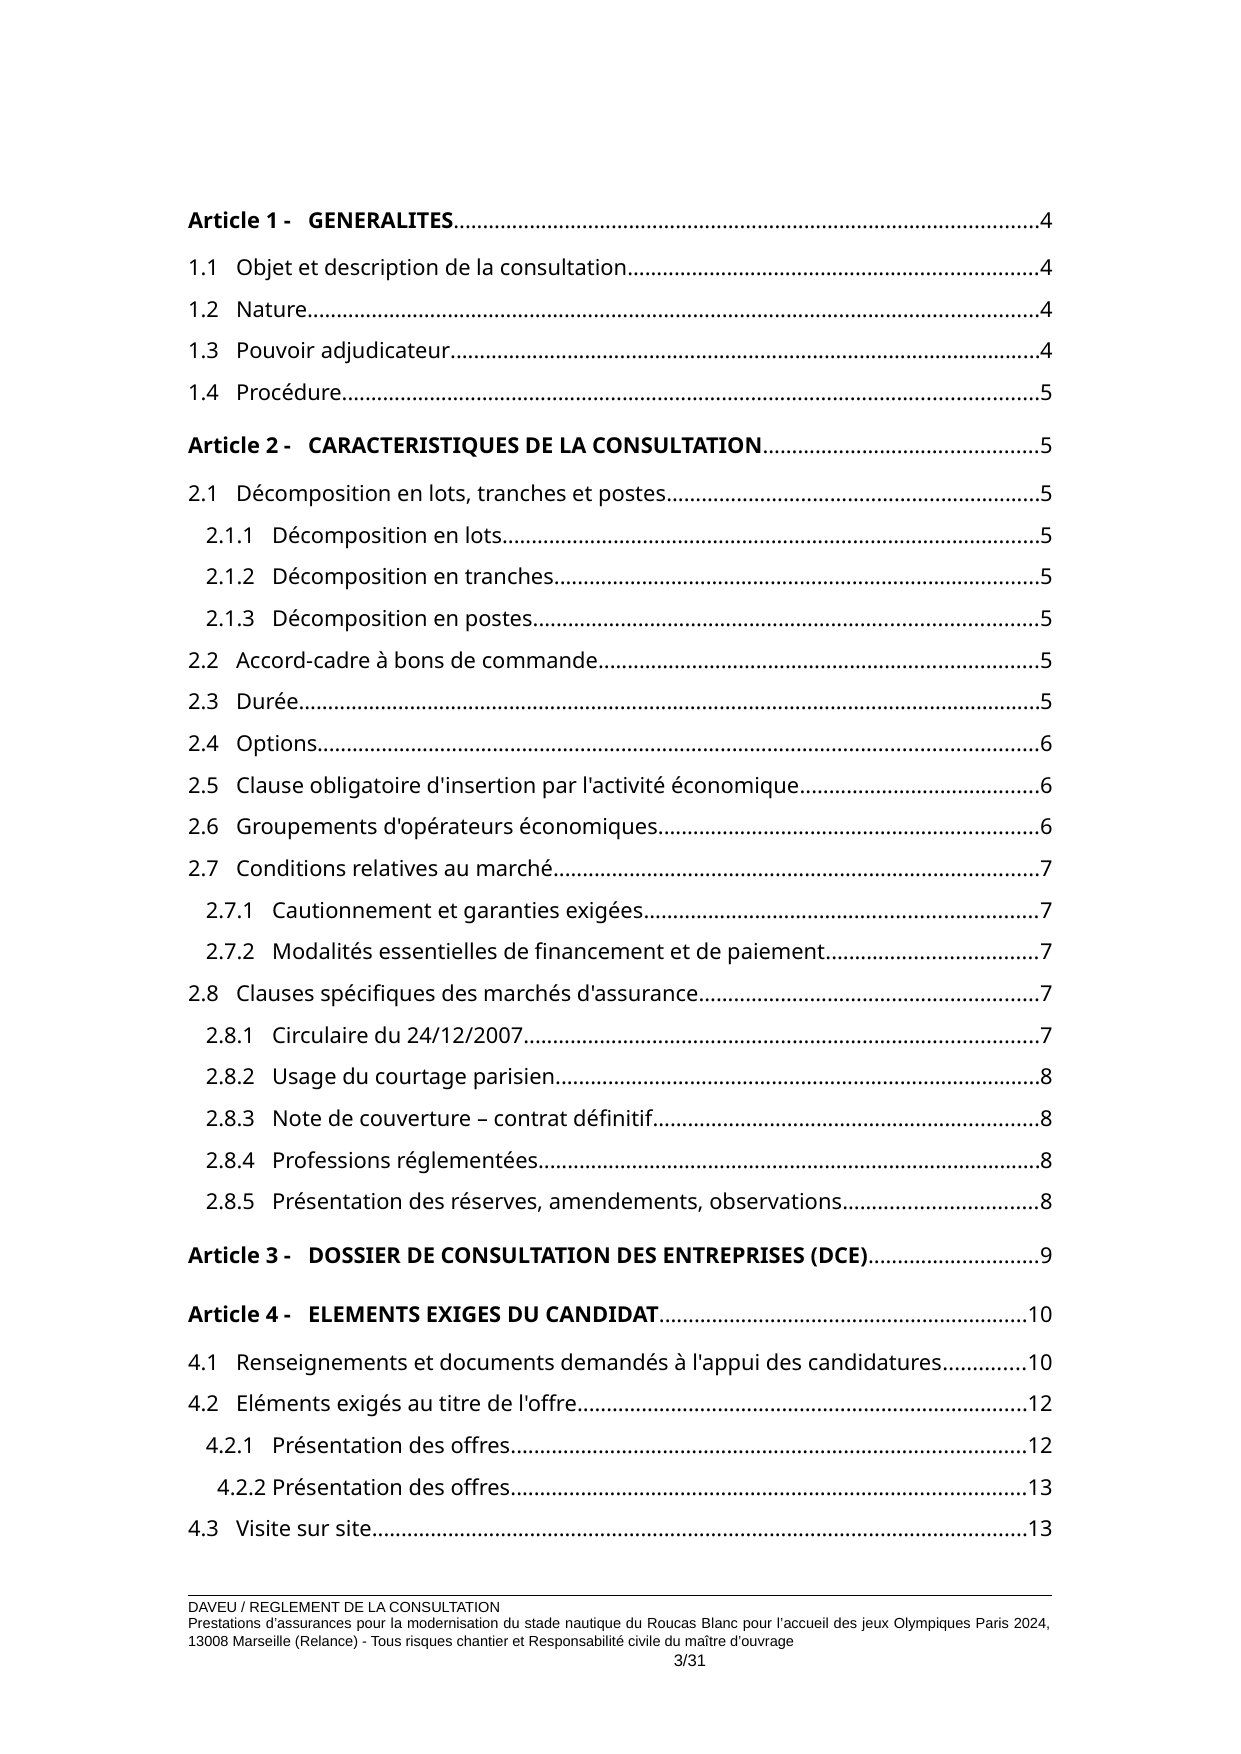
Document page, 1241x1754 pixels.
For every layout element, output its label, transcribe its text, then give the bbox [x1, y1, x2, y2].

text 1.3 Pouvoir adjudicateur 4 [188, 335, 1052, 365]
text 2.1.3 Décomposition en postes 5 [206, 603, 1052, 633]
text 2.6 Groupements d'opérateurs économiques 6 [188, 811, 1052, 841]
text 2.1.2 Décomposition en tranches 5 [206, 561, 1052, 591]
text 2.7.2 Modalités essentielles de financement et de paiement 7 [206, 936, 1052, 966]
text 4.2.2 Présentation des offres 13 [206, 1472, 1052, 1501]
text 2.8.3 Note de couverture – contrat définitif 8 [206, 1103, 1052, 1133]
text 2.8.4 Professions réglementées 8 [206, 1145, 1052, 1174]
text 2.2 Accord-cadre à bons de commande 5 [188, 645, 1052, 674]
text 2.7 Conditions relatives au marché 7 [188, 853, 1052, 883]
text 4.2 Eléments exigés au titre de l'offre 12 [188, 1388, 1052, 1418]
text 2.8.1 Circulaire du 24/12/2007 7 [206, 1020, 1052, 1049]
text 1.1 Objet et description de la consultation 4 [188, 252, 1052, 282]
text Article 2 - CARACTERISTIQUES DE LA CONSULTATION 5 [188, 431, 1052, 460]
text 2.7.1 Cautionnement et garanties exigées 7 [206, 895, 1052, 924]
text 2.8.2 Usage du courtage parisien 8 [206, 1061, 1052, 1091]
text 4.3 Visite sur site 13 [188, 1513, 1052, 1543]
text Article 3 - DOSSIER DE CONSULTATION DES ENTREPRISES (DCE) 9 [188, 1240, 1052, 1269]
text 4.1 Renseignements et documents demandés à l'appui des candidatures 10 [188, 1347, 1052, 1376]
text 2.1 Décomposition en lots, tranches et postes 5 [188, 478, 1052, 508]
text 2.4 Options 6 [188, 728, 1052, 758]
text 4.2.1 Présentation des offres 12 [206, 1430, 1052, 1460]
text 1.2 Nature 4 [188, 294, 1052, 323]
text 2.3 Durée 5 [188, 686, 1052, 716]
text 2.5 Clause obligatoire d'insertion par l'activité économique 6 [188, 770, 1052, 799]
text 2.8 Clauses spécifiques des marchés d'assurance 7 [188, 978, 1052, 1008]
text Article 1 - GENERALITES 4 [188, 204, 1052, 234]
text 2.8.5 Présentation des réserves, amendements, observations 8 [206, 1186, 1052, 1216]
text 1.4 Procédure 5 [188, 377, 1052, 407]
text Article 4 - ELEMENTS EXIGES DU CANDIDAT 10 [188, 1299, 1052, 1329]
text 2.1.1 Décomposition en lots 5 [206, 520, 1052, 549]
